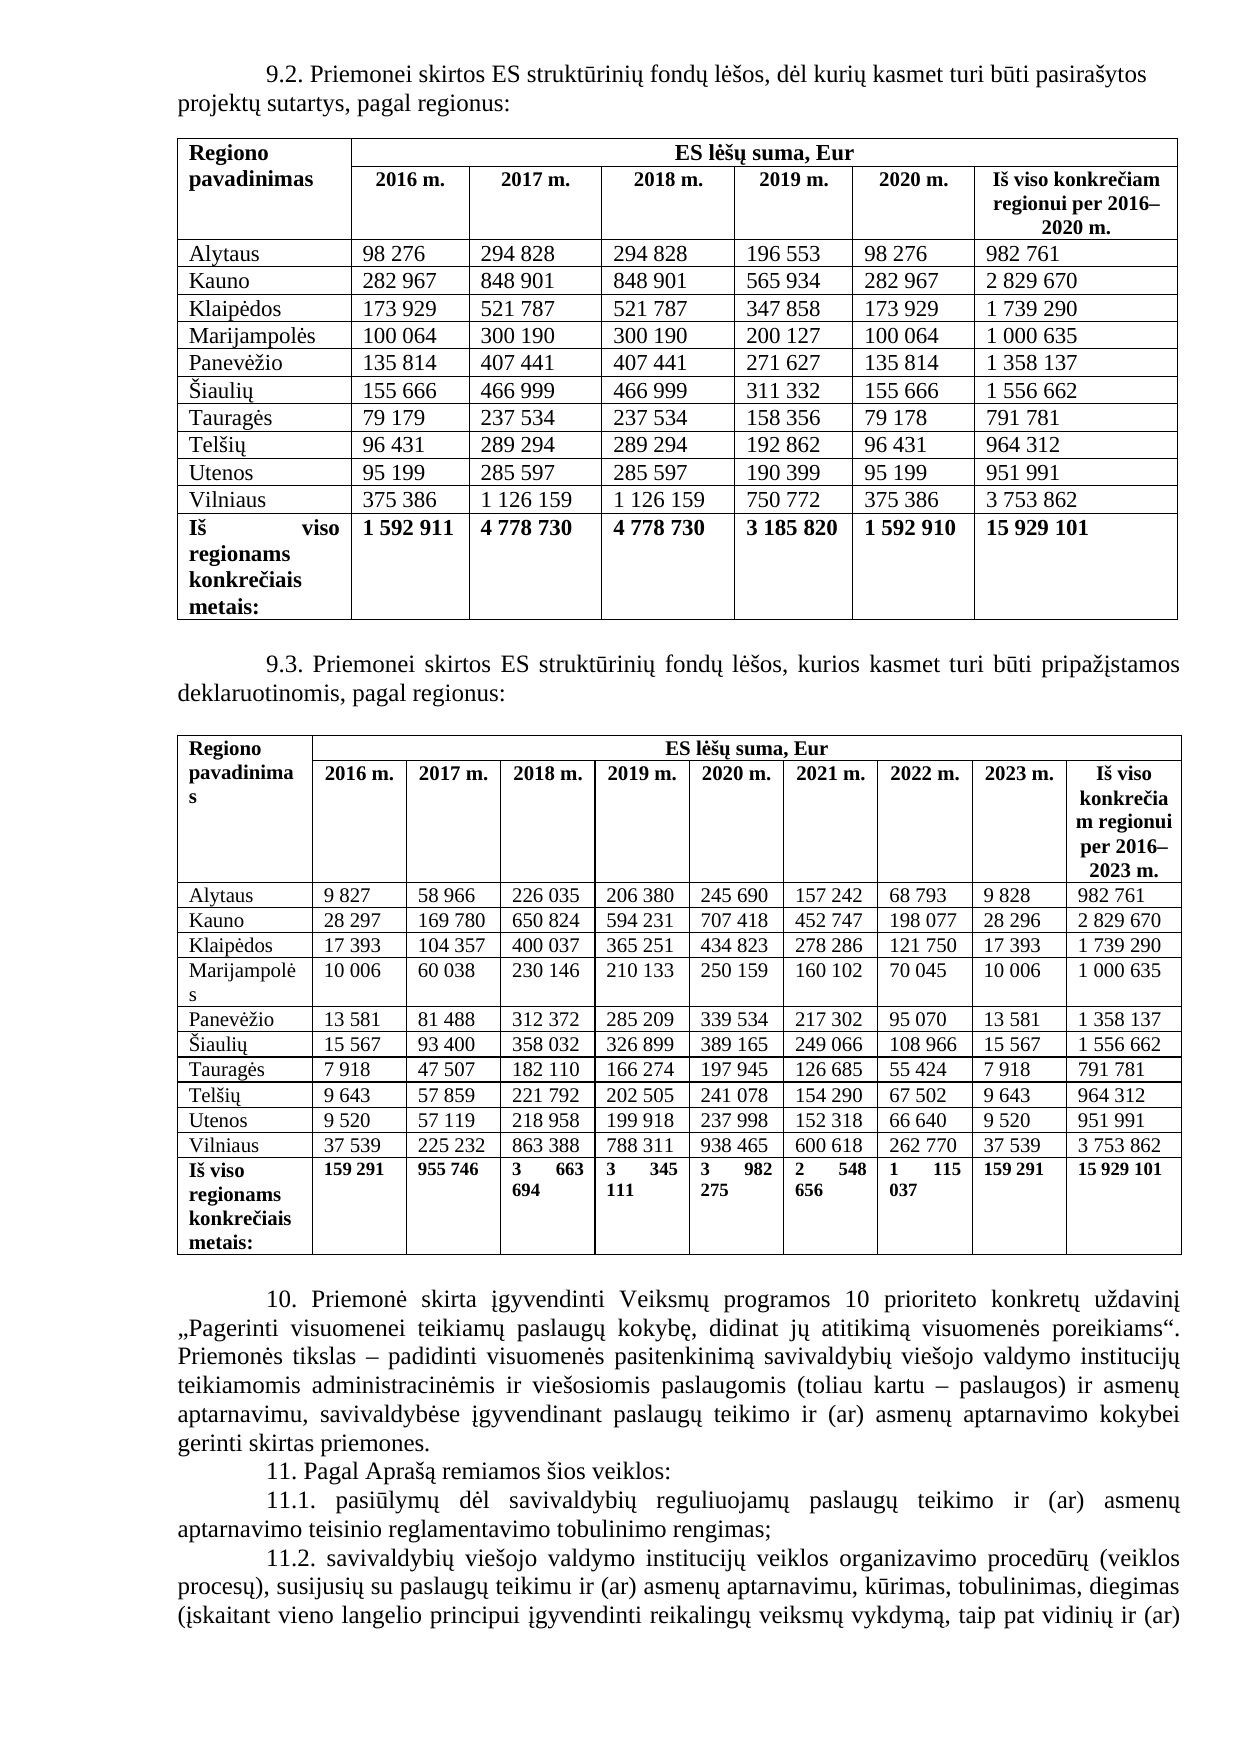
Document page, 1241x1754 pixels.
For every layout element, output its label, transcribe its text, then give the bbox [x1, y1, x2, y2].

table_cell 200 127 [735, 322, 852, 348]
table_cell 4 778 730 [602, 514, 734, 619]
table_cell 190 399 [735, 459, 852, 485]
table_cell 2 829 670 [1067, 908, 1181, 932]
table_cell 565 934 [735, 267, 852, 293]
table_cell 2018 m. [602, 167, 734, 239]
table_cell 434 823 [690, 933, 783, 957]
table_cell 1 358 137 [975, 349, 1177, 376]
table_cell 58 966 [407, 883, 500, 907]
table_cell 98 276 [352, 240, 469, 266]
table_cell 2023 m. [973, 761, 1066, 882]
table_cell 300 190 [470, 322, 601, 348]
table_cell 135 814 [853, 349, 974, 376]
table_cell 57 119 [407, 1108, 500, 1132]
table_cell 159 291 [973, 1158, 1066, 1254]
table_cell 182 110 [501, 1058, 594, 1081]
table_cell Tauragės [178, 404, 351, 431]
table_cell 964 312 [975, 432, 1177, 458]
table_cell 70 045 [878, 958, 972, 1006]
table_cell 938 465 [690, 1133, 783, 1157]
table_cell 135 814 [352, 349, 469, 376]
table_cell 9 520 [313, 1108, 406, 1132]
table_cell 2019 m. [735, 167, 852, 239]
table_cell 173 929 [853, 295, 974, 321]
table_cell 96 431 [853, 432, 974, 458]
table_cell 1 739 290 [975, 295, 1177, 321]
table_cell 108 966 [878, 1032, 972, 1056]
table_cell 707 418 [690, 908, 783, 932]
table_cell 218 958 [501, 1108, 594, 1132]
table_cell Kauno [178, 908, 312, 932]
table_cell 249 066 [784, 1032, 877, 1056]
table_cell 594 231 [596, 908, 689, 932]
table_cell 1 115 037 [878, 1158, 972, 1254]
table_cell 198 077 [878, 908, 972, 932]
table_cell 210 133 [596, 958, 689, 1006]
table_cell 237 534 [602, 404, 734, 431]
table_cell 10 006 [973, 958, 1066, 1006]
table_cell 17 393 [313, 933, 406, 957]
table_cell 375 386 [853, 486, 974, 513]
table_cell 28 296 [973, 908, 1066, 932]
table_cell 1 358 137 [1067, 1007, 1181, 1031]
table_cell 221 792 [501, 1083, 594, 1107]
table_cell 55 424 [878, 1058, 972, 1081]
table_cell 81 488 [407, 1007, 500, 1031]
table_cell 192 862 [735, 432, 852, 458]
table_cell 9 643 [973, 1083, 1066, 1107]
table_cell 37 539 [973, 1133, 1066, 1157]
table_cell 159 291 [313, 1158, 406, 1254]
table_cell 289 294 [602, 432, 734, 458]
table_cell 95 199 [352, 459, 469, 485]
table_cell 278 286 [784, 933, 877, 957]
table_cell 2016 m. [313, 761, 406, 882]
table_cell 202 505 [596, 1083, 689, 1107]
table_cell 169 780 [407, 908, 500, 932]
table_cell 237 998 [690, 1108, 783, 1132]
table_cell 157 242 [784, 883, 877, 907]
table_cell 2017 m. [407, 761, 500, 882]
table_cell 262 770 [878, 1133, 972, 1157]
table_cell 982 761 [1067, 883, 1181, 907]
table_cell 1 126 159 [602, 486, 734, 513]
table_cell 79 179 [352, 404, 469, 431]
table_cell 285 597 [470, 459, 601, 485]
table_cell 9 827 [313, 883, 406, 907]
table_cell Utenos [178, 459, 351, 485]
table_cell Utenos [178, 1108, 312, 1132]
table_cell 13 581 [313, 1007, 406, 1031]
text 10. Priemonė skirta įgyvendinti Veiksmų programos 10 prioriteto konkretų uždavinį „Pagerinti visuomenei teikiamų paslaugų kokybę, didinat jų atitikimą visuomenės poreikiams“. Priemonės tikslas – padidinti visuomenės pasitenkinimą savivaldybių viešojo valdymo institucijų teikiamomis administracinėmis ir viešosiomis paslaugomis (toliau kartu – paslaugos) ir asmenų aptarnavimu, savivaldybėse įgyvendinant paslaugų teikimo ir (ar) asmenų aptarnavimo kokybei gerinti skirtas priemones. [177, 1284, 1181, 1456]
table_cell 173 929 [352, 295, 469, 321]
table_cell 17 393 [973, 933, 1066, 957]
table_cell 245 690 [690, 883, 783, 907]
table_cell 100 064 [853, 322, 974, 348]
table_cell 225 232 [407, 1133, 500, 1157]
table_cell 955 746 [407, 1158, 500, 1254]
table_cell 791 781 [975, 404, 1177, 431]
table_cell 375 386 [352, 486, 469, 513]
table_cell 407 441 [470, 349, 601, 376]
table_cell 951 991 [975, 459, 1177, 485]
table_header Regiono pavadinimas [178, 139, 351, 239]
table_cell 339 534 [690, 1007, 783, 1031]
table_cell Vilniaus [178, 486, 351, 513]
table_cell 3 982 275 [690, 1158, 783, 1254]
table_cell 15 567 [313, 1032, 406, 1056]
table_cell 466 999 [602, 377, 734, 403]
table_cell 358 032 [501, 1032, 594, 1056]
table_cell 66 640 [878, 1108, 972, 1132]
table_cell 4 778 730 [470, 514, 601, 619]
table_cell 365 251 [596, 933, 689, 957]
table_cell 389 165 [690, 1032, 783, 1056]
table_cell 2019 m. [596, 761, 689, 882]
text 9.3. Priemonei skirtos ES struktūrinių fondų lėšos, kurios kasmet turi būti pripažįstamos deklaruotinomis, pagal regionus: [177, 649, 1181, 706]
table_cell 158 356 [735, 404, 852, 431]
table_cell 1 000 635 [1067, 958, 1181, 1006]
table_cell 3 753 862 [1067, 1133, 1181, 1157]
table_cell 166 274 [596, 1058, 689, 1081]
table_cell 294 828 [602, 240, 734, 266]
table_cell Šiaulių [178, 1032, 312, 1056]
table_cell 241 078 [690, 1083, 783, 1107]
table_cell 2020 m. [853, 167, 974, 239]
table_cell 1 556 662 [975, 377, 1177, 403]
table_cell Iš viso konkrečiam regionui per 2016–2023 m. [1067, 761, 1181, 882]
table_cell Telšių [178, 1083, 312, 1107]
table_cell 1 000 635 [975, 322, 1177, 348]
table_cell Kauno [178, 267, 351, 293]
table_cell 312 372 [501, 1007, 594, 1031]
table_cell Marijampolės [178, 322, 351, 348]
table_cell 104 357 [407, 933, 500, 957]
table_cell Alytaus [178, 240, 351, 266]
table_cell Panevėžio [178, 1007, 312, 1031]
table_cell 9 828 [973, 883, 1066, 907]
table_cell 311 332 [735, 377, 852, 403]
table_cell Telšių [178, 432, 351, 458]
table_cell 57 859 [407, 1083, 500, 1107]
table_cell 3 185 820 [735, 514, 852, 619]
table_cell 848 901 [470, 267, 601, 293]
table_cell 982 761 [975, 240, 1177, 266]
table_cell 3 753 862 [975, 486, 1177, 513]
table_cell 7 918 [313, 1058, 406, 1081]
table_cell 2 829 670 [975, 267, 1177, 293]
table_cell 271 627 [735, 349, 852, 376]
table_cell 600 618 [784, 1133, 877, 1157]
table_cell 289 294 [470, 432, 601, 458]
table_cell Alytaus [178, 883, 312, 907]
table_cell 294 828 [470, 240, 601, 266]
table_cell 452 747 [784, 908, 877, 932]
table_cell 13 581 [973, 1007, 1066, 1031]
table_cell 15 567 [973, 1032, 1066, 1056]
table_cell 199 918 [596, 1108, 689, 1132]
table_cell 96 431 [352, 432, 469, 458]
table_cell 121 750 [878, 933, 972, 957]
table_cell 951 991 [1067, 1108, 1181, 1132]
table_cell 15 929 101 [975, 514, 1177, 619]
table_cell 15 929 101 [1067, 1158, 1181, 1254]
table_cell 95 199 [853, 459, 974, 485]
table_cell 230 146 [501, 958, 594, 1006]
table_cell 791 781 [1067, 1058, 1181, 1081]
table_cell 2021 m. [784, 761, 877, 882]
table_cell 7 918 [973, 1058, 1066, 1081]
table_cell 152 318 [784, 1108, 877, 1132]
table_header Regiono pavadinimas [178, 736, 312, 882]
table_cell 2018 m. [501, 761, 594, 882]
table_cell 2016 m. [352, 167, 469, 239]
text 11.1. pasiūlymų dėl savivaldybių reguliuojamų paslaugų teikimo ir (ar) asmenų aptarnavimo teisinio reglamentavimo tobulinimo rengimas; [177, 1485, 1181, 1543]
table_cell 206 380 [596, 883, 689, 907]
table_cell 407 441 [602, 349, 734, 376]
table_cell 2 548 656 [784, 1158, 877, 1254]
table_cell 37 539 [313, 1133, 406, 1157]
table_cell 347 858 [735, 295, 852, 321]
table_cell 237 534 [470, 404, 601, 431]
table_cell Panevėžio [178, 349, 351, 376]
table_cell 521 787 [602, 295, 734, 321]
table_cell 126 685 [784, 1058, 877, 1081]
table_cell 95 070 [878, 1007, 972, 1031]
table_cell 282 967 [853, 267, 974, 293]
table_cell 160 102 [784, 958, 877, 1006]
table_cell 226 035 [501, 883, 594, 907]
table_cell Šiaulių [178, 377, 351, 403]
table_cell 285 209 [596, 1007, 689, 1031]
table_cell 93 400 [407, 1032, 500, 1056]
table_cell 848 901 [602, 267, 734, 293]
table_cell Iš viso regionams konkrečiais metais: [178, 514, 351, 619]
table_cell 326 899 [596, 1032, 689, 1056]
table_cell 2017 m. [470, 167, 601, 239]
table_cell 100 064 [352, 322, 469, 348]
table_cell 250 159 [690, 958, 783, 1006]
table_cell 79 178 [853, 404, 974, 431]
table_cell Klaipėdos [178, 933, 312, 957]
table_cell 466 999 [470, 377, 601, 403]
table_cell 155 666 [853, 377, 974, 403]
table_cell Tauragės [178, 1058, 312, 1081]
table_cell Marijampolės [178, 958, 312, 1006]
table_cell 9 520 [973, 1108, 1066, 1132]
table_cell Vilniaus [178, 1133, 312, 1157]
table_cell 282 967 [352, 267, 469, 293]
table_header ES lėšų suma, Eur [352, 139, 1177, 166]
text 11.2. savivaldybių viešojo valdymo institucijų veiklos organizavimo procedūrų (veiklos procesų), susijusių su paslaugų teikimu ir (ar) asmenų aptarnavimu, kūrimas, tobulinimas, diegimas (įskaitant vieno langelio principui įgyvendinti reikalingų veiksmų vykdymą, taip pat vidinių ir (ar) [177, 1543, 1181, 1629]
table_cell 60 038 [407, 958, 500, 1006]
table_cell 67 502 [878, 1083, 972, 1107]
table_cell 2020 m. [690, 761, 783, 882]
table_cell 863 388 [501, 1133, 594, 1157]
text 11. Pagal Aprašą remiamos šios veiklos: [177, 1456, 1181, 1485]
table_cell 1 126 159 [470, 486, 601, 513]
table_cell 3 345 111 [596, 1158, 689, 1254]
table_cell 28 297 [313, 908, 406, 932]
table_cell 217 302 [784, 1007, 877, 1031]
table_cell 1 556 662 [1067, 1032, 1181, 1056]
table_cell 750 772 [735, 486, 852, 513]
table_cell 1 592 911 [352, 514, 469, 619]
table_cell 400 037 [501, 933, 594, 957]
table_cell 1 739 290 [1067, 933, 1181, 957]
table_cell 68 793 [878, 883, 972, 907]
table_cell 300 190 [602, 322, 734, 348]
table_cell 964 312 [1067, 1083, 1181, 1107]
table_cell 2022 m. [878, 761, 972, 882]
table_cell 3 663 694 [501, 1158, 594, 1254]
table_cell 10 006 [313, 958, 406, 1006]
table_header ES lėšų suma, Eur [313, 736, 1181, 760]
table_cell 788 311 [596, 1133, 689, 1157]
table_cell Iš viso regionams konkrečiais metais: [178, 1158, 312, 1254]
table_cell Iš viso konkrečiam regionui per 2016–2020 m. [975, 167, 1177, 239]
table_cell 155 666 [352, 377, 469, 403]
table_cell Klaipėdos [178, 295, 351, 321]
table_cell 47 507 [407, 1058, 500, 1081]
table_cell 98 276 [853, 240, 974, 266]
table_cell 9 643 [313, 1083, 406, 1107]
table_cell 1 592 910 [853, 514, 974, 619]
table_cell 650 824 [501, 908, 594, 932]
text 9.2. Priemonei skirtos ES struktūrinių fondų lėšos, dėl kurių kasmet turi būti pasirašytos projektų sutartys, pagal regionus: [177, 59, 1181, 117]
table_cell 154 290 [784, 1083, 877, 1107]
table_cell 196 553 [735, 240, 852, 266]
table_cell 521 787 [470, 295, 601, 321]
table_cell 285 597 [602, 459, 734, 485]
table_cell 197 945 [690, 1058, 783, 1081]
